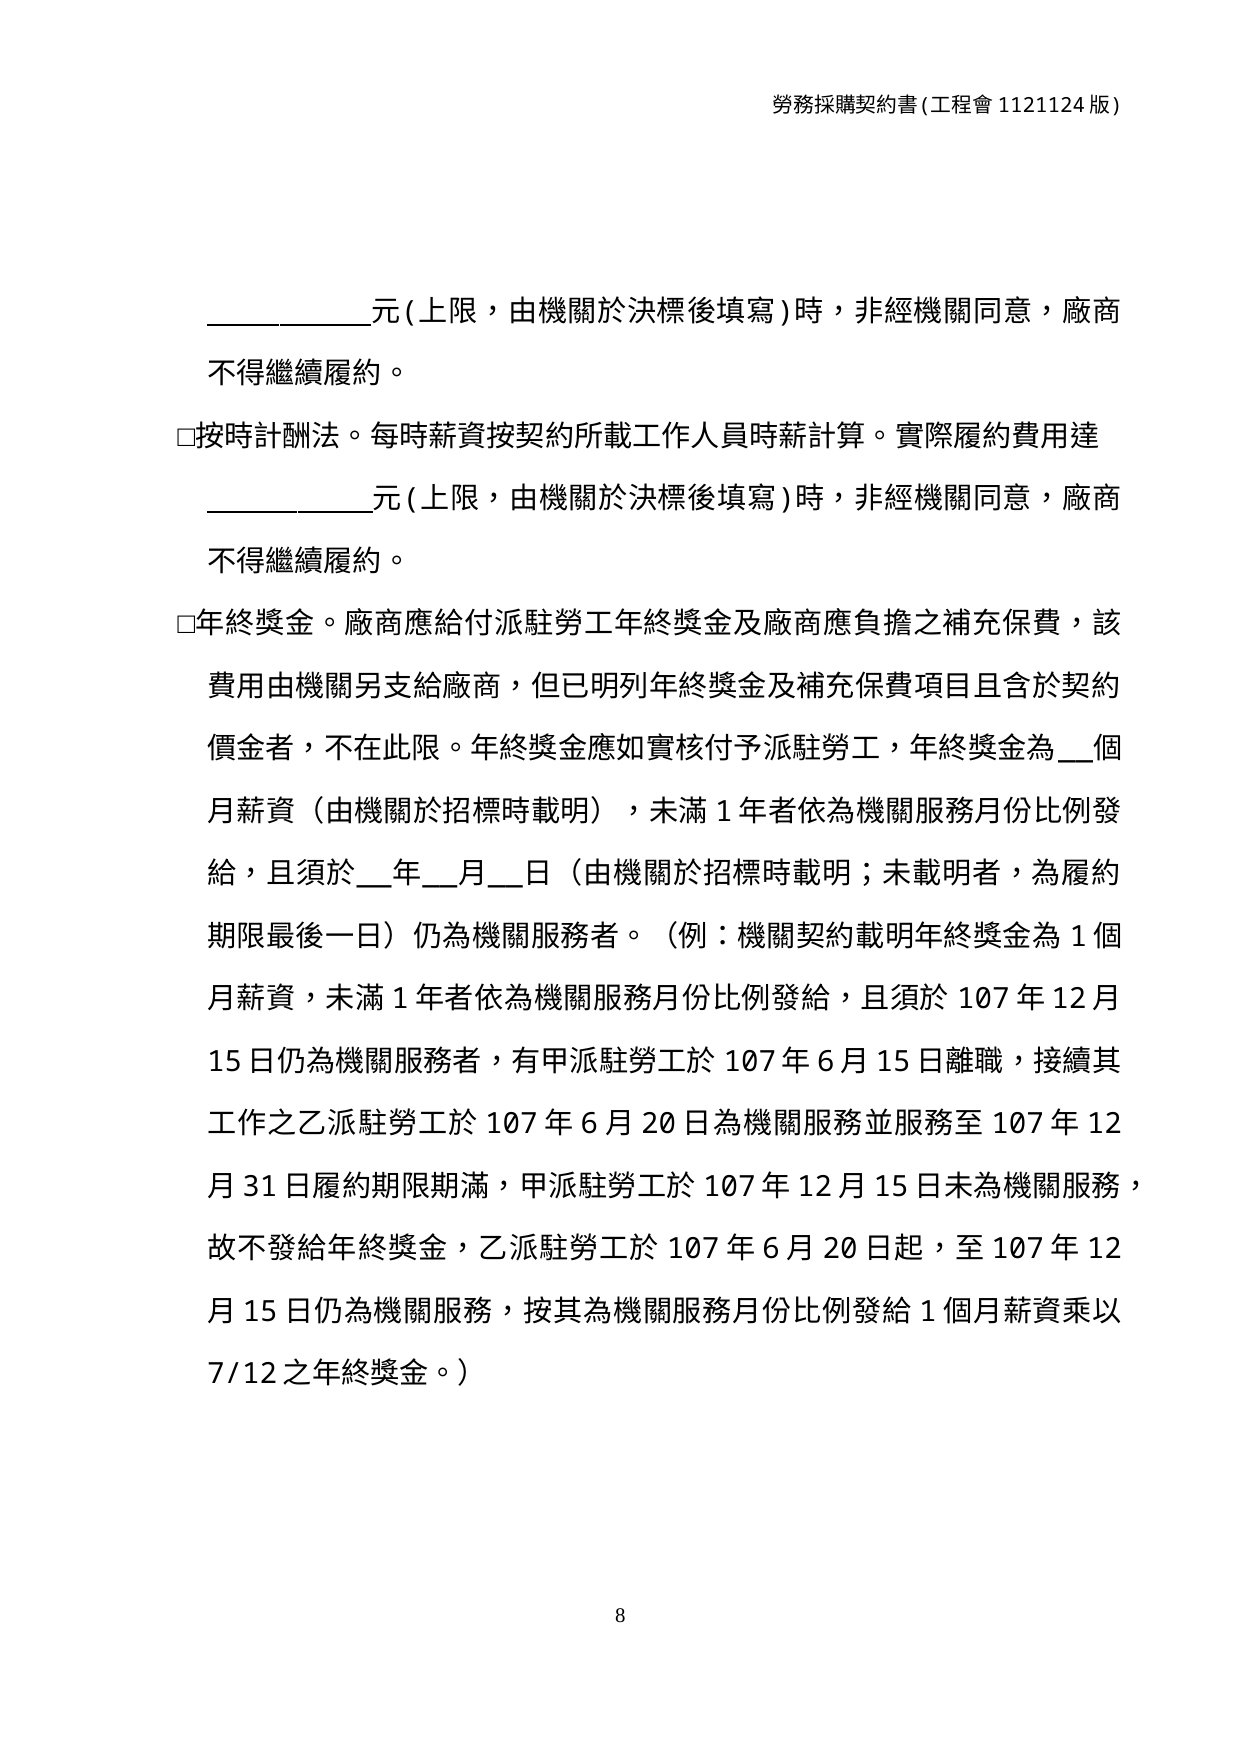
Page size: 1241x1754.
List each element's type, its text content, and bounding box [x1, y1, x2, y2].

text 元(上限，由機關於決標後填寫)時，非經機關同意，廠商不得繼續履約。 [207, 267, 1122, 392]
text □年終獎金。廠商應給付派駐勞工年終獎金及廠商應負擔之補充保費，該費用由機關另支給廠商，但已明列年終獎金及補充保費項目且含於契約價金者，不在此限。年終獎金應如實核付予派駐勞工，年終獎金為__個月薪資（由機關於招標時載明），未滿1年者依為機關服務月份比例發給，且須於__年__月__日（由機關於招標時載明；未載明者，為履約期限最後一日）仍為機關服務者。（例：機關契約載明年終獎金為1個月薪資，未滿1年者依為機關服務月份比例發給，且須於107年12月15日仍為機關服務者，有甲派駐勞工於107年6月15日離職，接續其工作之乙派駐勞工於107年6月20日為機關服務並服務至107年12月31日履約期限期滿，甲派駐勞工於107年12月15日未為機關服務，故不發給年終獎金，乙派駐勞工於107年6月20日起，至107年12月15日仍為機關服務，按其為機關服務月份比例發給1個月薪資乘以7/12之年終獎金。） [177, 579, 1122, 1392]
text 元(上限，由機關於決標後填寫)時，非經機關同意，廠商不得繼續履約。 [207, 454, 1122, 579]
text □按時計酬法。每時薪資按契約所載工作人員時薪計算。實際履約費用達 [177, 392, 1122, 454]
